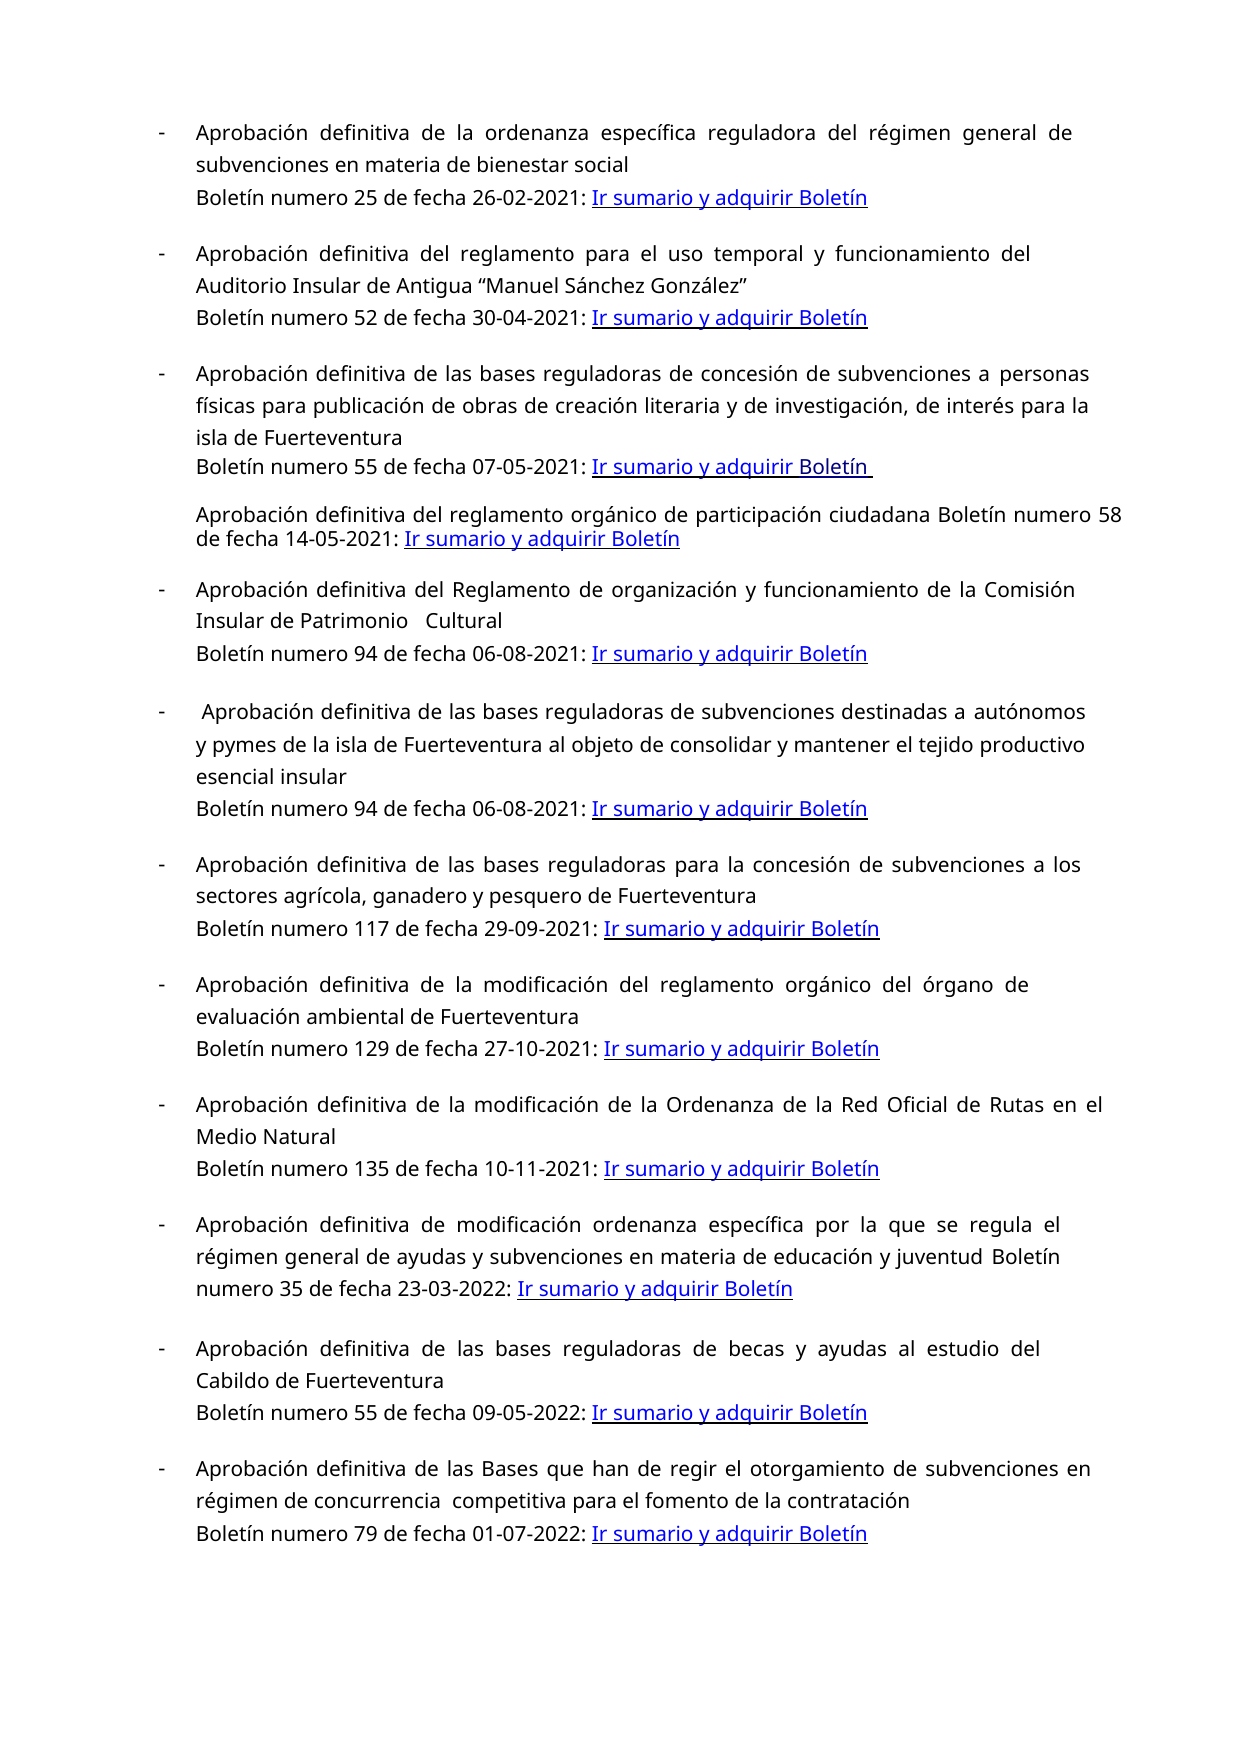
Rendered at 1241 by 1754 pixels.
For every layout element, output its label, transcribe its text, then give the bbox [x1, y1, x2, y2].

text Boletín numero 129 de fecha 27-10-2021: Ir sumario y adquirir Boletín [196, 1034, 1122, 1063]
list Aprobación definitiva de modificación ordenanza específica por la que se regula el régimen general de ayudas y subvenciones en materia de educación y juventud Boletín numero 35 de fecha 23-03-2022: Ir sumario y adquirir Boletín [158, 1210, 1061, 1303]
text Boletín numero 55 de fecha 07-05-2021: Ir sumario y adquirir Boletín [196, 456, 1122, 479]
text Boletín numero 117 de fecha 29-09-2021: Ir sumario y adquirir Boletín [196, 914, 1122, 942]
text Boletín numero 79 de fecha 01-07-2022: Ir sumario y adquirir Boletín [196, 1519, 1122, 1547]
text Boletín numero 25 de fecha 26-02-2021: Ir sumario y adquirir Boletín [196, 183, 1122, 211]
text Boletín numero 94 de fecha 06-08-2021: Ir sumario y adquirir Boletín [196, 639, 1122, 667]
text Aprobación definitiva del reglamento orgánico de participación ciudadana Boletín numero 58 de fecha 14-05-2021: Ir sumario y adquirir Boletín [196, 503, 1122, 551]
list Aprobación definitiva de la modificación del reglamento orgánico del órgano de evaluación ambiental de Fuerteventura [158, 970, 1029, 1031]
list Aprobación definitiva de la ordenanza específica reguladora del régimen general de subvenciones en materia de bienestar social [158, 118, 1073, 179]
text Boletín numero 94 de fecha 06-08-2021: Ir sumario y adquirir Boletín [196, 794, 1122, 823]
list Aprobación definitiva del Reglamento de organización y funcionamiento de la Comisión Insular de Patrimonio Cultural [158, 575, 1075, 635]
text Boletín numero 52 de fecha 30-04-2021: Ir sumario y adquirir Boletín [196, 303, 1122, 332]
text Boletín numero 55 de fecha 09-05-2022: Ir sumario y adquirir Boletín [196, 1398, 1122, 1427]
list Aprobación definitiva de la modificación de la Ordenanza de la Red Oficial de Rutas en el Medio Natural [158, 1091, 1103, 1151]
text Boletín numero 135 de fecha 10-11-2021: Ir sumario y adquirir Boletín [196, 1154, 1122, 1183]
list Aprobación definitiva de las bases reguladoras para la concesión de subvenciones a los sectores agrícola, ganadero y pesquero de Fuerteventura [158, 850, 1081, 910]
list Aprobación definitiva de las bases reguladoras de becas y ayudas al estudio del Cabildo de Fuerteventura [158, 1334, 1041, 1394]
list Aprobación definitiva de las bases reguladoras de subvenciones destinadas a autónomos y pymes de la isla de Fuerteventura al objeto de consolidar y mantener el tejido productivo esencial insular [158, 695, 1086, 790]
list Aprobación definitiva de las bases reguladoras de concesión de subvenciones a personas físicas para publicación de obras de creación literaria y de investigación, de interés para la isla de Fuerteventura [158, 359, 1089, 452]
list Aprobación definitiva del reglamento para el uso temporal y funcionamiento del Auditorio Insular de Antigua “Manuel Sánchez González” [158, 239, 1031, 299]
list Aprobación definitiva de las Bases que han de regir el otorgamiento de subvenciones en régimen de concurrencia competitiva para el fomento de la contratación [158, 1454, 1092, 1514]
